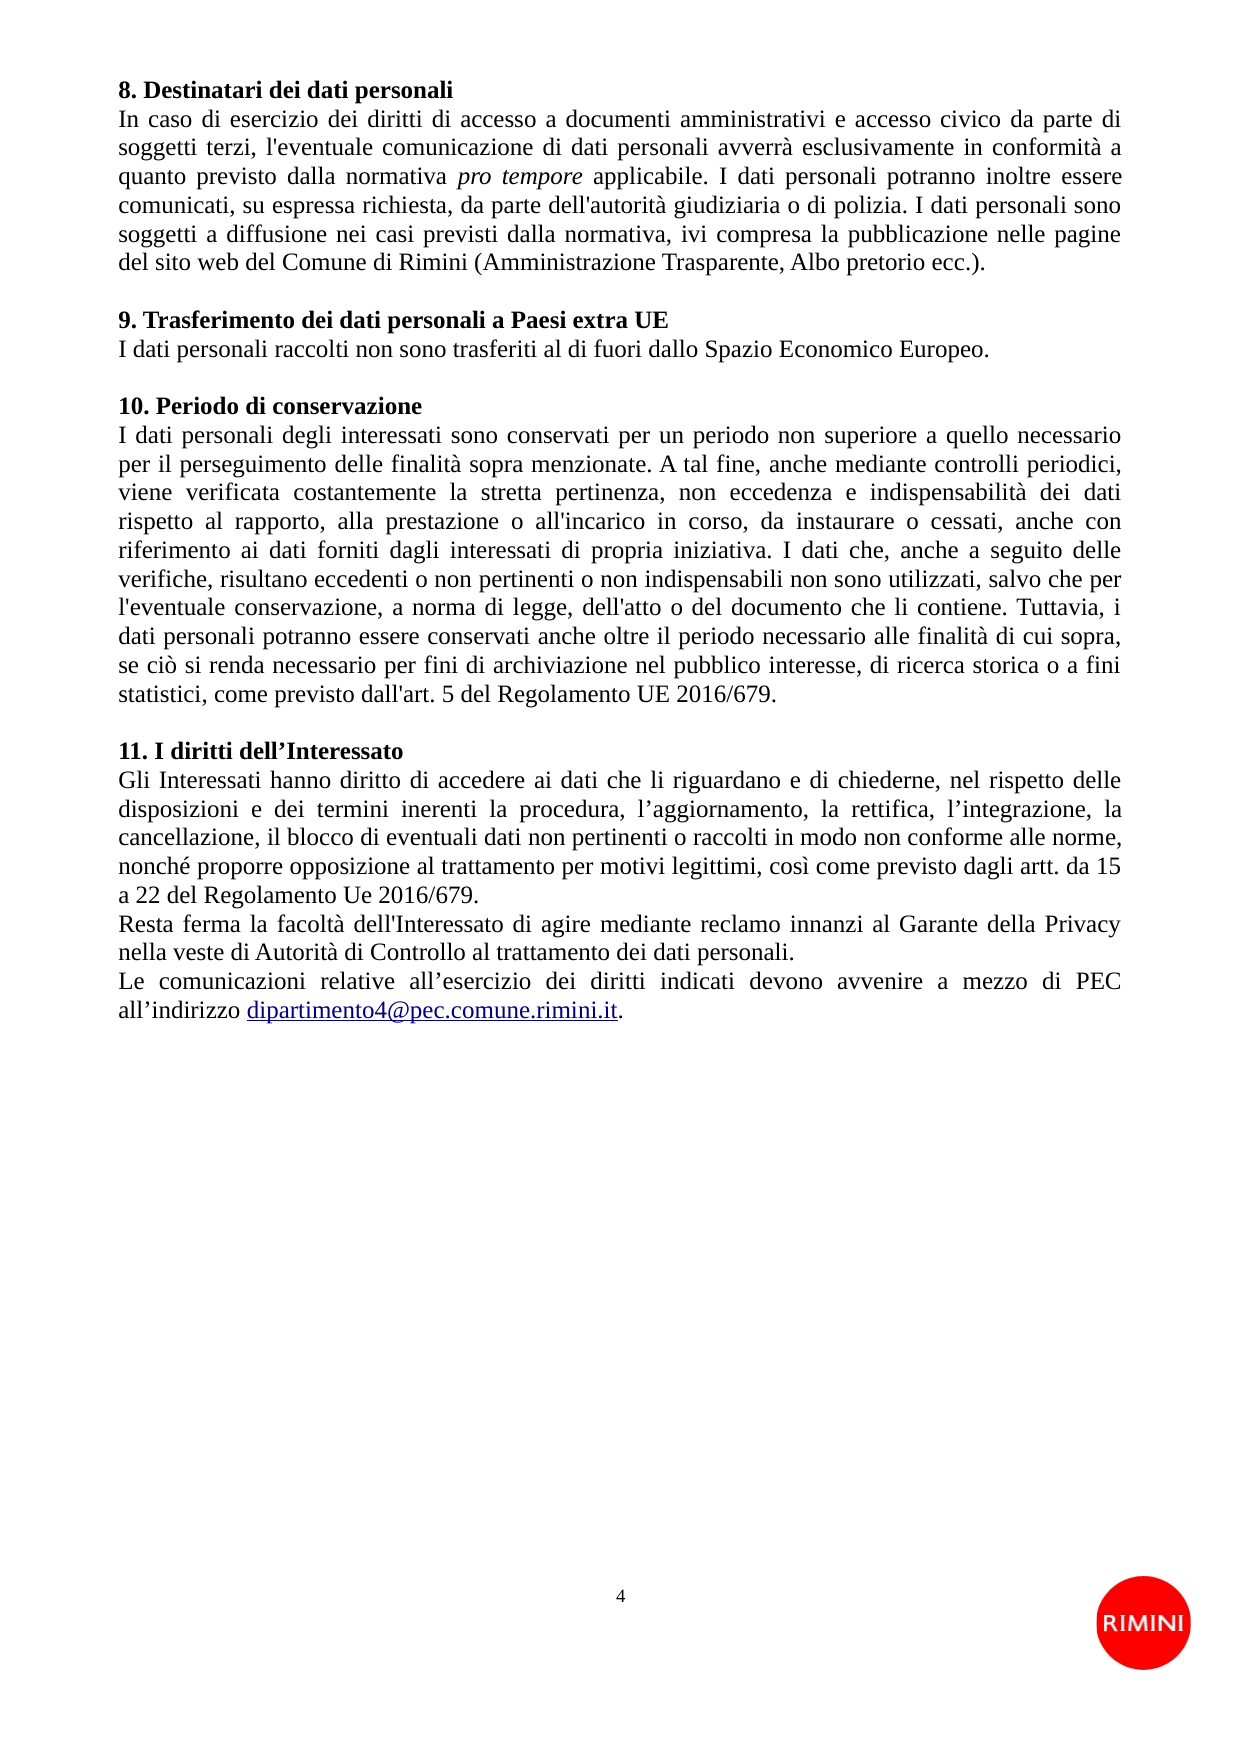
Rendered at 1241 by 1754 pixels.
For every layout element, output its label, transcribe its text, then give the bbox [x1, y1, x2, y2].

text Resta ferma la facoltà dell'Interessato di agire mediante reclamo innanzi al Garante della Privacy nella veste di Autorità di Controllo al trattamento dei dati personali. [118, 909, 1123, 966]
text Gli Interessati hanno diritto di accedere ai dati che li riguardano e di chiederne, nel rispetto delle disposizioni e dei termini inerenti la procedura, l’aggiornamento, la rettifica, l’integrazione, la cancellazione, il blocco di eventuali dati non pertinenti o raccolti in modo non conforme alle norme, nonché proporre opposizione al trattamento per motivi legittimi, così come previsto dagli artt. da 15 a 22 del Regolamento Ue 2016/679. [118, 765, 1123, 909]
text 11. I diritti dell’Interessato [118, 736, 1123, 765]
text I dati personali degli interessati sono conservati per un periodo non superiore a quello necessario per il perseguimento delle finalità sopra menzionate. A tal fine, anche mediante controlli periodici, viene verificata costantemente la stretta pertinenza, non eccedenza e indispensabilità dei dati rispetto al rapporto, alla prestazione o all'incarico in corso, da instaurare o cessati, anche con riferimento ai dati forniti dagli interessati di propria iniziativa. I dati che, anche a seguito delle verifiche, risultano eccedenti o non pertinenti o non indispensabili non sono utilizzati, salvo che per l'eventuale conservazione, a norma di legge, dell'atto o del documento che li contiene. Tuttavia, i dati personali potranno essere conservati anche oltre il periodo necessario alle finalità di cui sopra, se ciò si renda necessario per fini di archiviazione nel pubblico interesse, di ricerca storica o a fini statistici, come previsto dall'art. 5 del Regolamento UE 2016/679. [118, 420, 1123, 707]
text 9. Trasferimento dei dati personali a Paesi extra UE [118, 305, 1123, 334]
text Le comunicazioni relative all’esercizio dei diritti indicati devono avvenire a mezzo di PEC all’indirizzo dipartimento4@pec.comune.rimini.it. [118, 966, 1123, 1024]
text 8. Destinatari dei dati personali [118, 75, 1123, 104]
text In caso di esercizio dei diritti di accesso a documenti amministrativi e accesso civico da parte di soggetti terzi, l'eventuale comunicazione di dati personali avverrà esclusivamente in conformità a quanto previsto dalla normativa pro tempore applicabile. I dati personali potranno inoltre essere comunicati, su espressa richiesta, da parte dell'autorità giudiziaria o di polizia. I dati personali sono soggetti a diffusione nei casi previsti dalla normativa, ivi compresa la pubblicazione nelle pagine del sito web del Comune di Rimini (Amministrazione Trasparente, Albo pretorio ecc.). [118, 104, 1123, 276]
text 10. Periodo di conservazione [118, 391, 1123, 420]
picture [1096, 1576, 1191, 1670]
text I dati personali raccolti non sono trasferiti al di fuori dallo Spazio Economico Europeo. [118, 334, 1123, 362]
